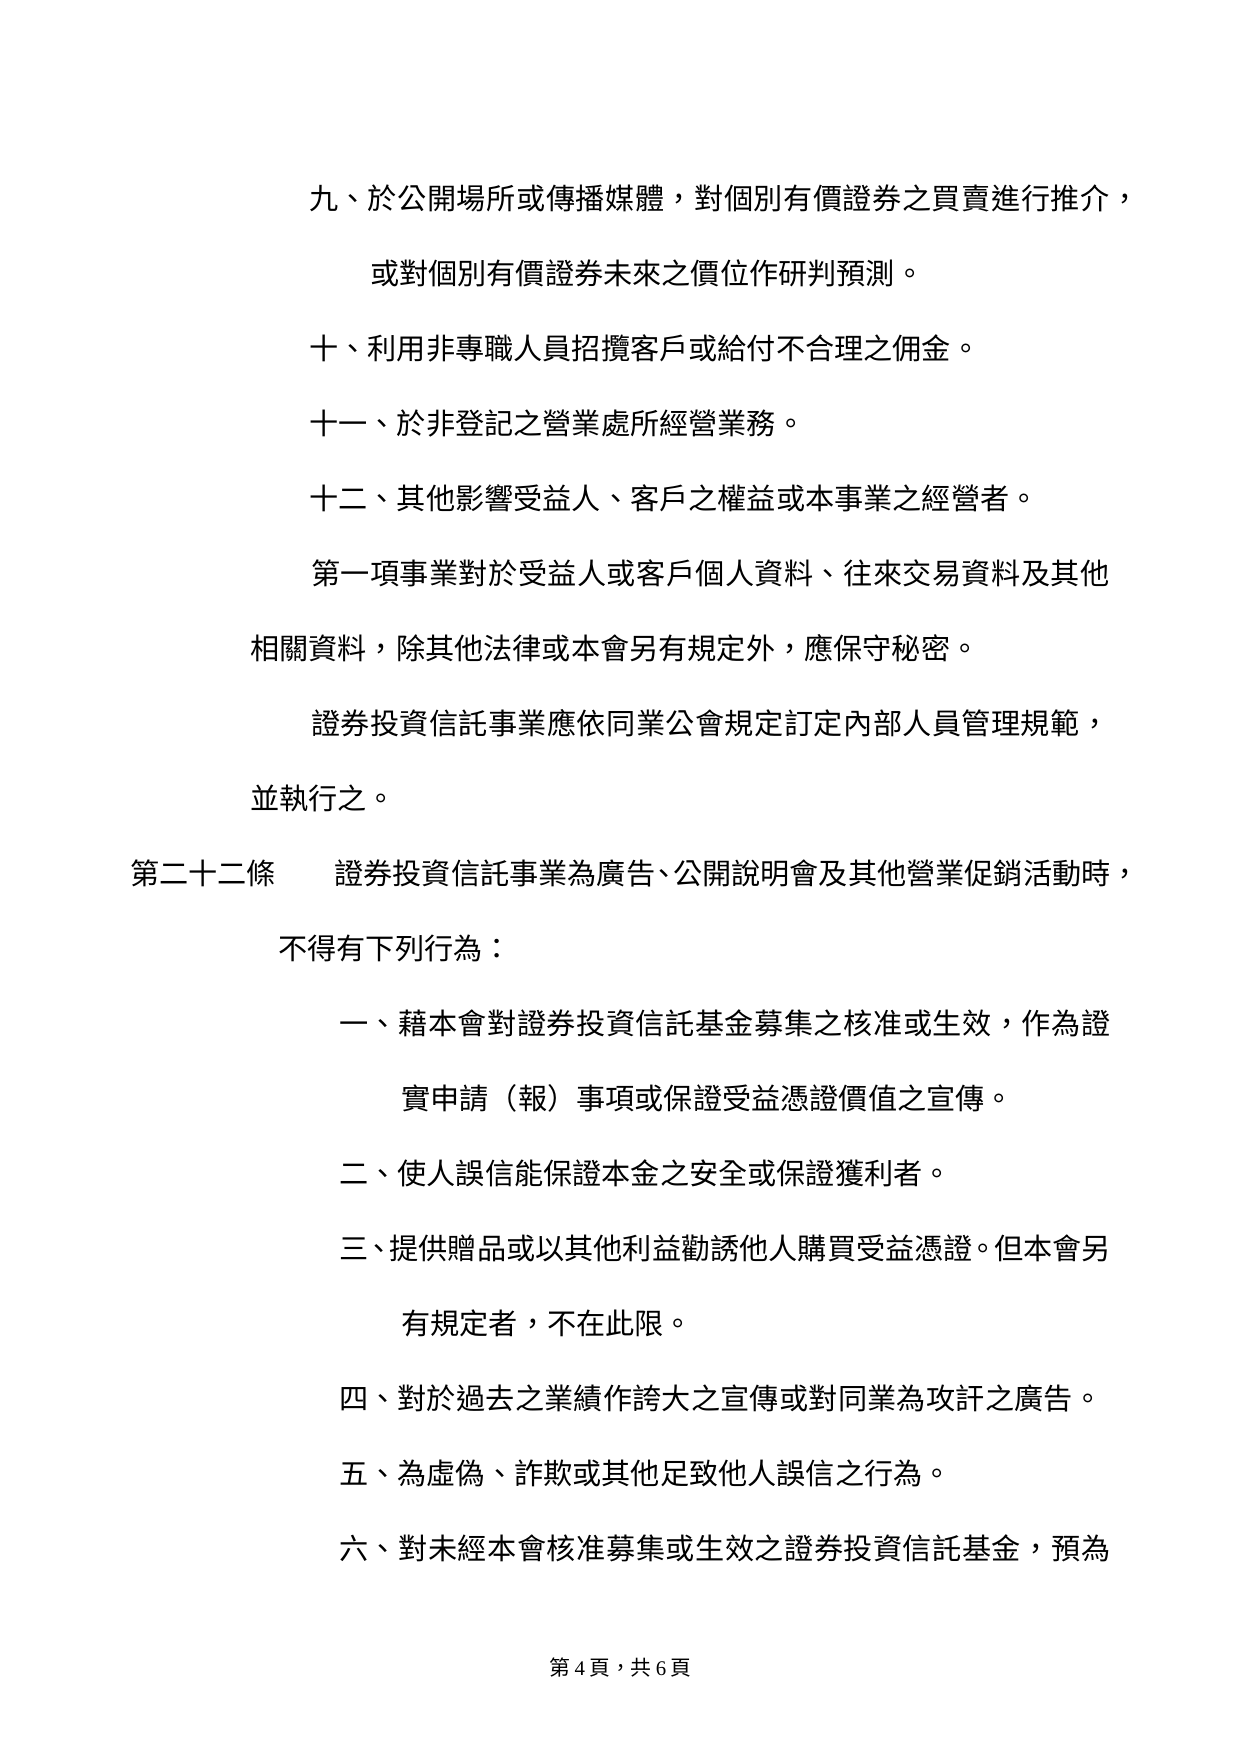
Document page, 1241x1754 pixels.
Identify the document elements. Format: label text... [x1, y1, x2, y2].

text 第二十二條 證券投資信託事業為廣告、公開說明會及其他營業促銷活動時，不得有下列行為： [130, 834, 1110, 984]
text 證券投資信託事業應依同業公會規定訂定內部人員管理規範，並執行之。 [250, 684, 1110, 834]
text 六、對未經本會核准募集或生效之證券投資信託基金，預為 [339, 1509, 1110, 1584]
text 九、於公開場所或傳播媒體，對個別有價證券之買賣進行推介，或對個別有價證券未來之價位作研判預測。 [309, 159, 1110, 309]
text 十一、於非登記之營業處所經營業務。 [309, 384, 1110, 459]
text 五、為虛偽、詐欺或其他足致他人誤信之行為。 [339, 1434, 1110, 1509]
text 四、對於過去之業績作誇大之宣傳或對同業為攻訐之廣告。 [339, 1359, 1110, 1434]
text 二、使人誤信能保證本金之安全或保證獲利者。 [339, 1134, 1110, 1209]
text 三、提供贈品或以其他利益勸誘他人購買受益憑證。但本會另有規定者，不在此限。 [339, 1209, 1110, 1359]
text 十二、其他影響受益人、客戶之權益或本事業之經營者。 [309, 459, 1110, 534]
text 第一項事業對於受益人或客戶個人資料、往來交易資料及其他相關資料，除其他法律或本會另有規定外，應保守秘密。 [250, 534, 1110, 684]
text 十、利用非專職人員招攬客戶或給付不合理之佣金。 [309, 309, 1110, 384]
text 一、藉本會對證券投資信託基金募集之核准或生效，作為證實申請（報）事項或保證受益憑證價值之宣傳。 [339, 984, 1110, 1134]
